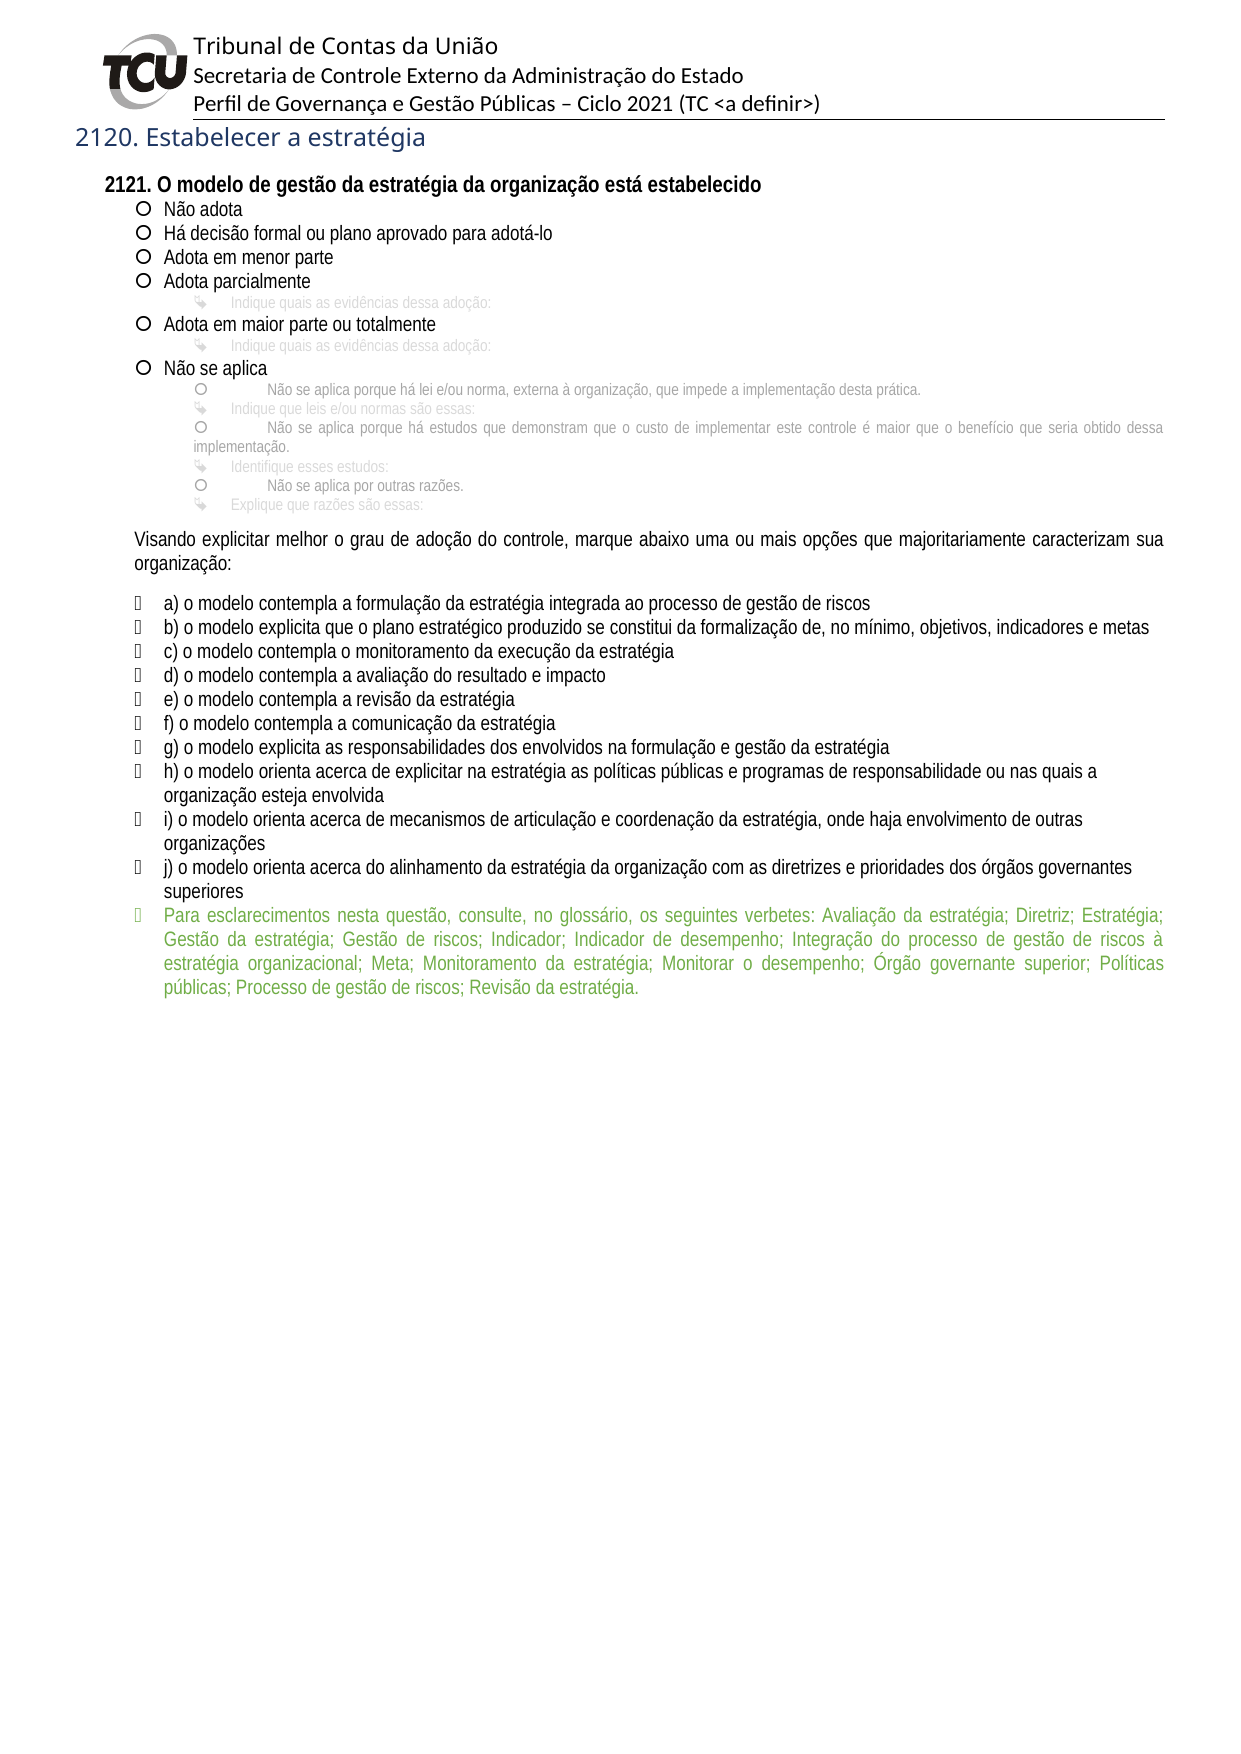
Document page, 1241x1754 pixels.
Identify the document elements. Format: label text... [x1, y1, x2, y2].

list f) o modelo contempla a comunicação da estratégia [134, 711, 1165, 735]
list c) o modelo contempla o monitoramento da execução da estratégia [134, 639, 1165, 663]
list Há decisão formal ou plano aprovado para adotá-lo [134, 221, 1165, 245]
list Identifique esses estudos: [193, 456, 1165, 476]
list a) o modelo contempla a formulação da estratégia integrada ao processo de gestão de riscos [134, 591, 1165, 615]
text 2121. O modelo de gestão da estratégia da organização está estabelecido [104, 171, 1165, 197]
list Indique quais as evidências dessa adoção: [193, 336, 1165, 355]
list g) o modelo explicita as responsabilidades dos envolvidos na formulação e gestão da estratégia [134, 735, 1165, 759]
list Não se aplica porque há estudos que demonstram que o custo de implementar este controle é maior que o benefício que seria obtido dessa implementação. [193, 418, 1165, 456]
list j) o modelo orienta acerca do alinhamento da estratégia da organização com as diretrizes e prioridades dos órgãos governantes superiores [134, 855, 1165, 903]
list h) o modelo orienta acerca de explicitar na estratégia as políticas públicas e programas de responsabilidade ou nas quais a organização esteja envolvida [134, 759, 1165, 807]
list Não se aplica [134, 355, 1165, 379]
list d) o modelo contempla a avaliação do resultado e impacto [134, 663, 1165, 687]
text Visando explicitar melhor o grau de adoção do controle, marque abaixo uma ou mais opções que majoritariamente caracterizam sua organização: [134, 527, 1165, 574]
list i) o modelo orienta acerca de mecanismos de articulação e coordenação da estratégia, onde haja envolvimento de outras organizações [134, 807, 1165, 855]
list Indique que leis e/ou normas são essas: [193, 399, 1165, 418]
list Para esclarecimentos nesta questão, consulte, no glossário, os seguintes verbetes: Avaliação da estratégia; Diretriz; Estratégia; Gestão da estratégia; Gestão de riscos; Indicador; Indicador de desempenho; Integração do processo de gestão de riscos à estratégia organizacional; Meta; Monitoramento da estratégia; Monitorar o desempenho; Órgão governante superior; Políticas públicas; Processo de gestão de riscos; Revisão da estratégia. [134, 903, 1165, 998]
list Não se aplica por outras razões. [193, 476, 1165, 495]
list Adota parcialmente [134, 269, 1165, 293]
list Explique que razões são essas: [193, 495, 1165, 514]
list e) o modelo contempla a revisão da estratégia [134, 687, 1165, 711]
list Indique quais as evidências dessa adoção: [193, 293, 1165, 312]
list Não se aplica porque há lei e/ou norma, externa à organização, que impede a implementação desta prática. [193, 379, 1165, 399]
list Não adota [134, 197, 1165, 221]
list Adota em menor parte [134, 245, 1165, 269]
subtitle 2120. Estabelecer a estratégia [75, 120, 1165, 154]
list Adota em maior parte ou totalmente [134, 312, 1165, 336]
list b) o modelo explicita que o plano estratégico produzido se constitui da formalização de, no mínimo, objetivos, indicadores e metas [134, 615, 1165, 639]
